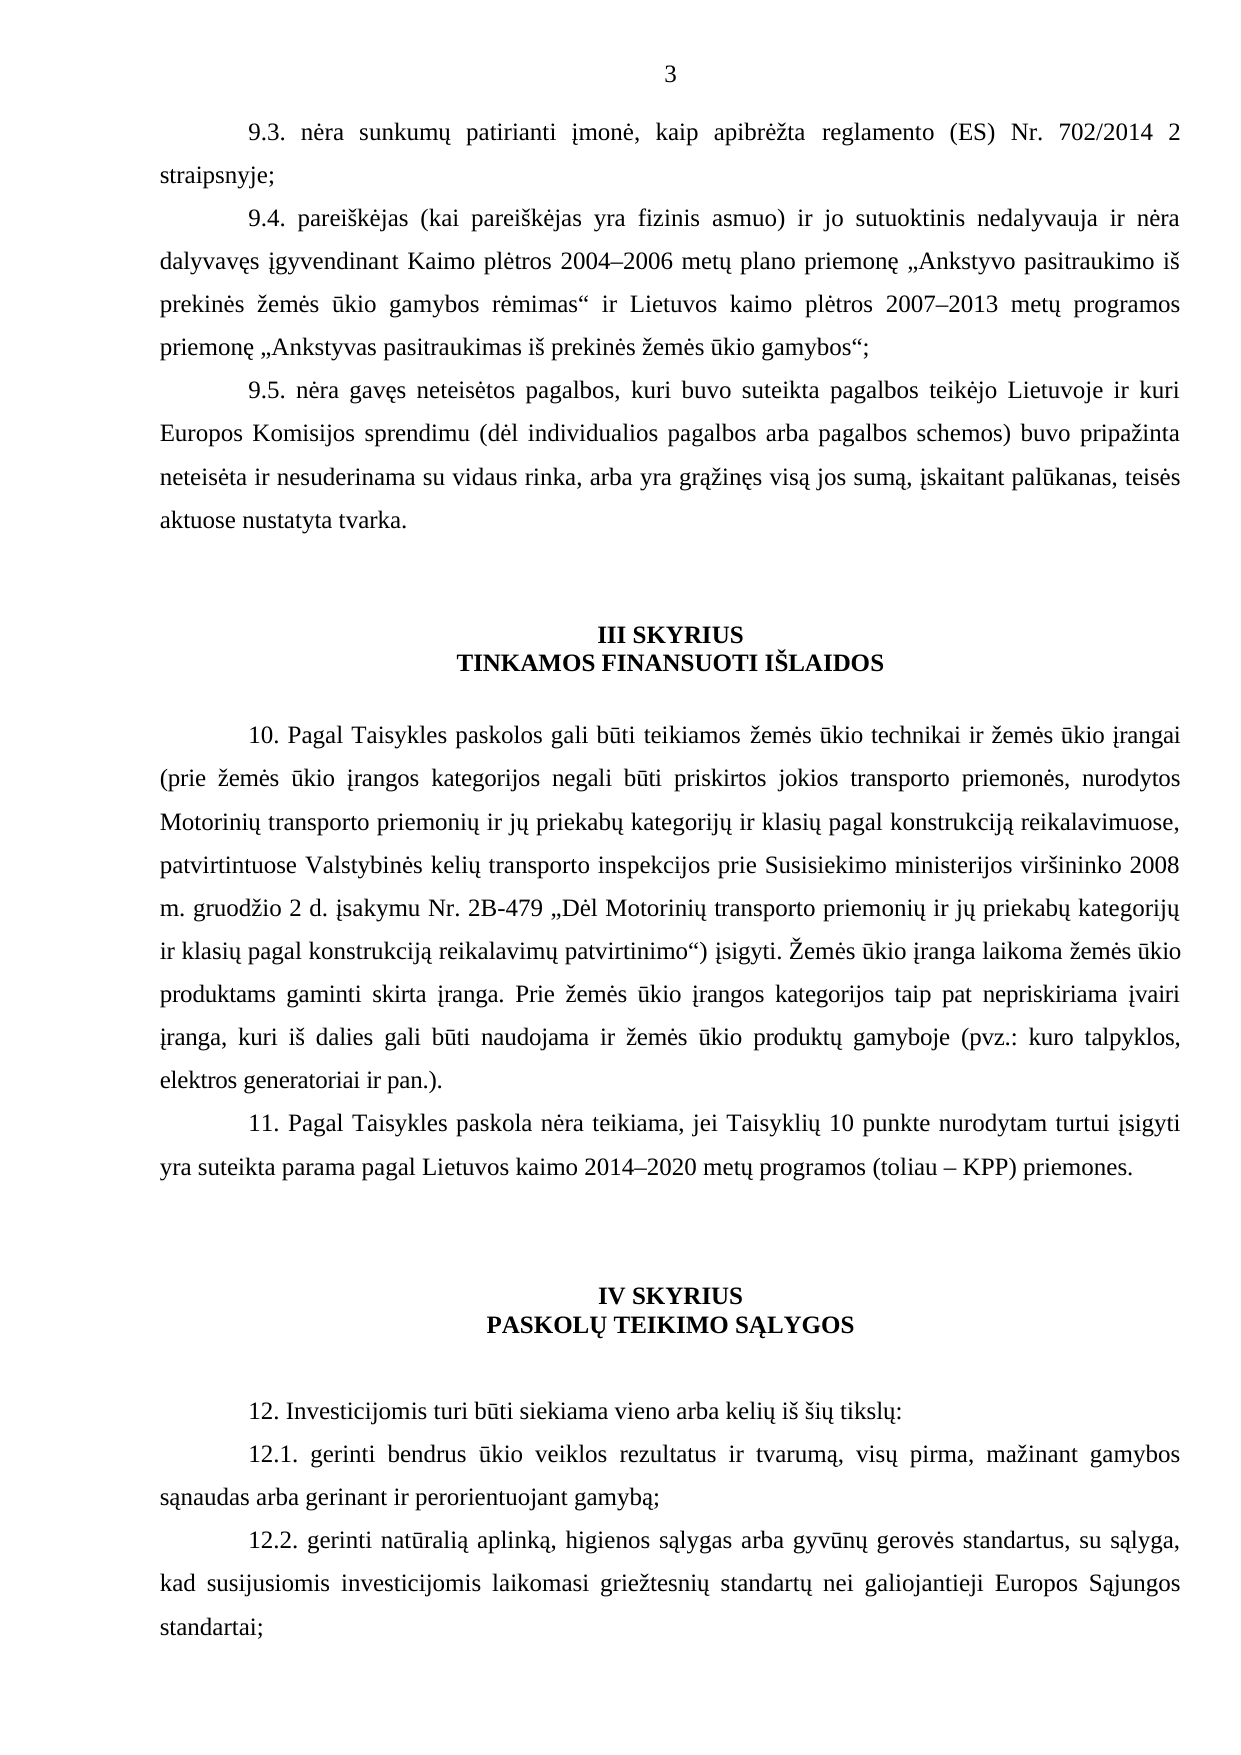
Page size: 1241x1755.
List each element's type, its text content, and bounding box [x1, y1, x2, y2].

text 12.2. gerinti natūralią aplinką, higienos sąlygas arba gyvūnų gerovės standartus, su sąlyga, kad susijusiomis investicijomis laikomasi griežtesnių standartų nei galiojantieji Europos Sąjungos standartai; [159, 1525, 1181, 1640]
text 9.4. pareiškėjas (kai pareiškėjas yra fizinis asmuo) ir jo sutuoktinis nedalyvauja ir nėra dalyvavęs įgyvendinant Kaimo plėtros 2004–2006 metų plano priemonę „Ankstyvo pasitraukimo iš prekinės žemės ūkio gamybos rėmimas“ ir Lietuvos kaimo plėtros 2007–2013 metų programos priemonę „Ankstyvas pasitraukimas iš prekinės žemės ūkio gamybos“; [159, 203, 1181, 361]
text TINKAMOS FINANSUOTI IŠLAIDOS [159, 648, 1181, 677]
text 12.1. gerinti bendrus ūkio veiklos rezultatus ir tvarumą, visų pirma, mažinant gamybos sąnaudas arba gerinant ir perorientuojant gamybą; [159, 1439, 1181, 1511]
text 9.5. nėra gavęs neteisėtos pagalbos, kuri buvo suteikta pagalbos teikėjo Lietuvoje ir kuri Europos Komisijos sprendimu (dėl individualios pagalbos arba pagalbos schemos) buvo pripažinta neteisėta ir nesuderinama su vidaus rinka, arba yra grąžinęs visą jos sumą, įskaitant palūkanas, teisės aktuose nustatyta tvarka. [159, 375, 1181, 533]
text IV SKYRIUS [159, 1281, 1181, 1310]
text 11. Pagal Taisykles paskola nėra teikiama, jei Taisyklių 10 punkte nurodytam turtui įsigyti yra suteikta parama pagal Lietuvos kaimo 2014–2020 metų programos (toliau – KPP) priemones. [159, 1108, 1181, 1180]
text 12. Investicijomis turi būti siekiama vieno arba kelių iš šių tikslų: [159, 1396, 1181, 1425]
text 9.3. nėra sunkumų patirianti įmonė, kaip apibrėžta reglamento (ES) Nr. 702/2014 2 straipsnyje; [159, 117, 1181, 188]
text 10. Pagal Taisykles paskolos gali būti teikiamos žemės ūkio technikai ir žemės ūkio įrangai (prie žemės ūkio įrangos kategorijos negali būti priskirtos jokios transporto priemonės, nurodytos Motorinių transporto priemonių ir jų priekabų kategorijų ir klasių pagal konstrukciją reikalavimuose, patvirtintuose Valstybinės kelių transporto inspekcijos prie Susisiekimo ministerijos viršininko 2008 m. gruodžio 2 d. įsakymu Nr. 2B-479 „Dėl Motorinių transporto priemonių ir jų priekabų kategorijų ir klasių pagal konstrukciją reikalavimų patvirtinimo“) įsigyti. Žemės ūkio įranga laikoma žemės ūkio produktams gaminti skirta įranga. Prie žemės ūkio įrangos kategorijos taip pat nepriskiriama įvairi įranga, kuri iš dalies gali būti naudojama ir žemės ūkio produktų gamyboje (pvz.: kuro talpyklos, elektros generatoriai ir pan.). [159, 720, 1181, 1094]
text PASKOLŲ TEIKIMO SĄLYGOS [159, 1310, 1181, 1338]
text III SKYRIUS [159, 620, 1181, 648]
